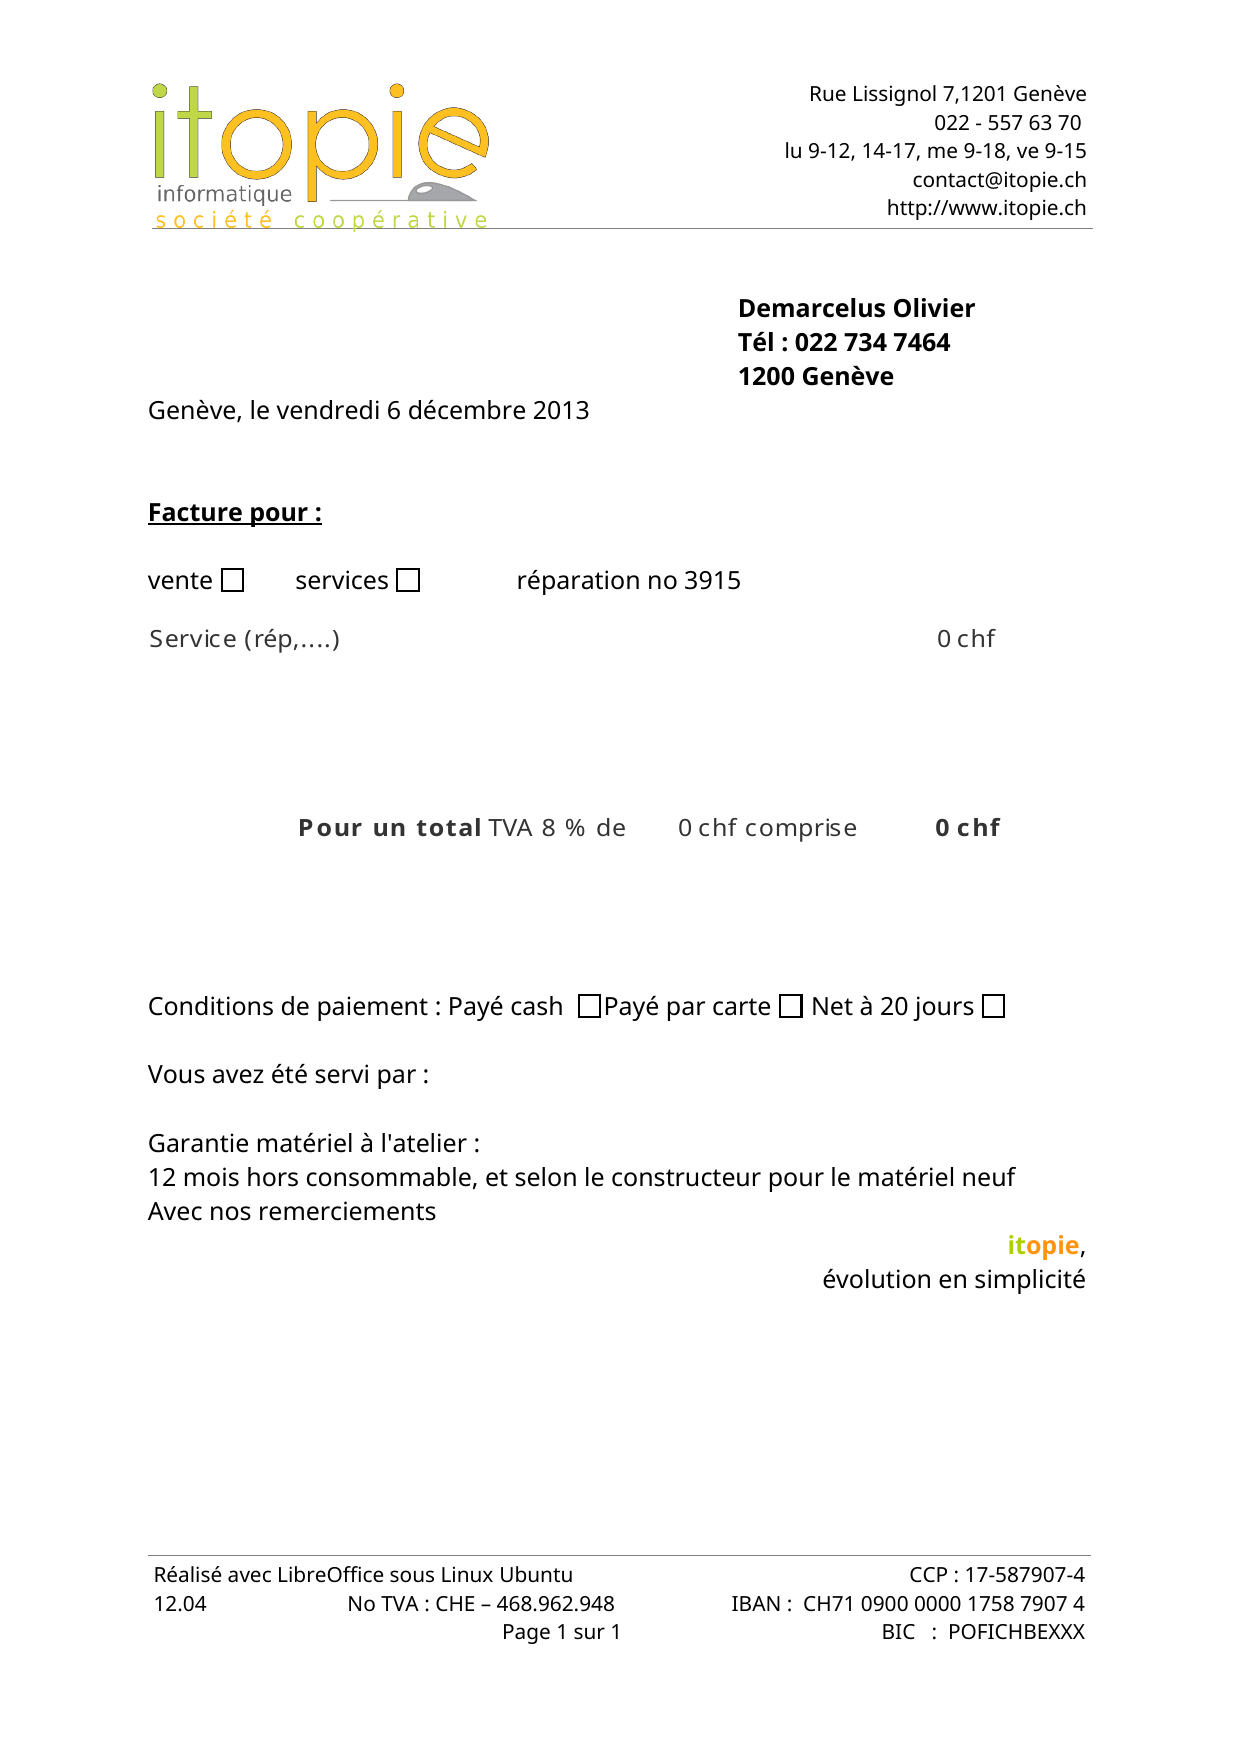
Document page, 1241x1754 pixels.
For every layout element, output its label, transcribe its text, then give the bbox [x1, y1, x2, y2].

text Facture pour : [148, 495, 1093, 529]
text Tél : 022 734 7464 [148, 324, 1093, 358]
text Vous avez été servi par : [148, 1057, 1093, 1091]
text 12 mois hors consommable, et selon le constructeur pour le matériel neuf [148, 1159, 1093, 1193]
text Avec nos remerciements [148, 1193, 1093, 1227]
text Garantie matériel à l'atelier : [148, 1125, 1093, 1159]
text Demarcelus Olivier [148, 290, 1093, 324]
picture [138, 72, 500, 244]
text itopie, [148, 1227, 1093, 1262]
text Conditions de paiement : Payé cash Payé par carte Net à 20 jours [148, 989, 1093, 1023]
text évolution en simplicité [148, 1262, 1093, 1296]
text vente services réparation no 3915 [148, 563, 1093, 597]
text 1200 Genève [148, 358, 1093, 392]
text Genève, le vendredi 6 décembre 2013 [148, 392, 1093, 427]
